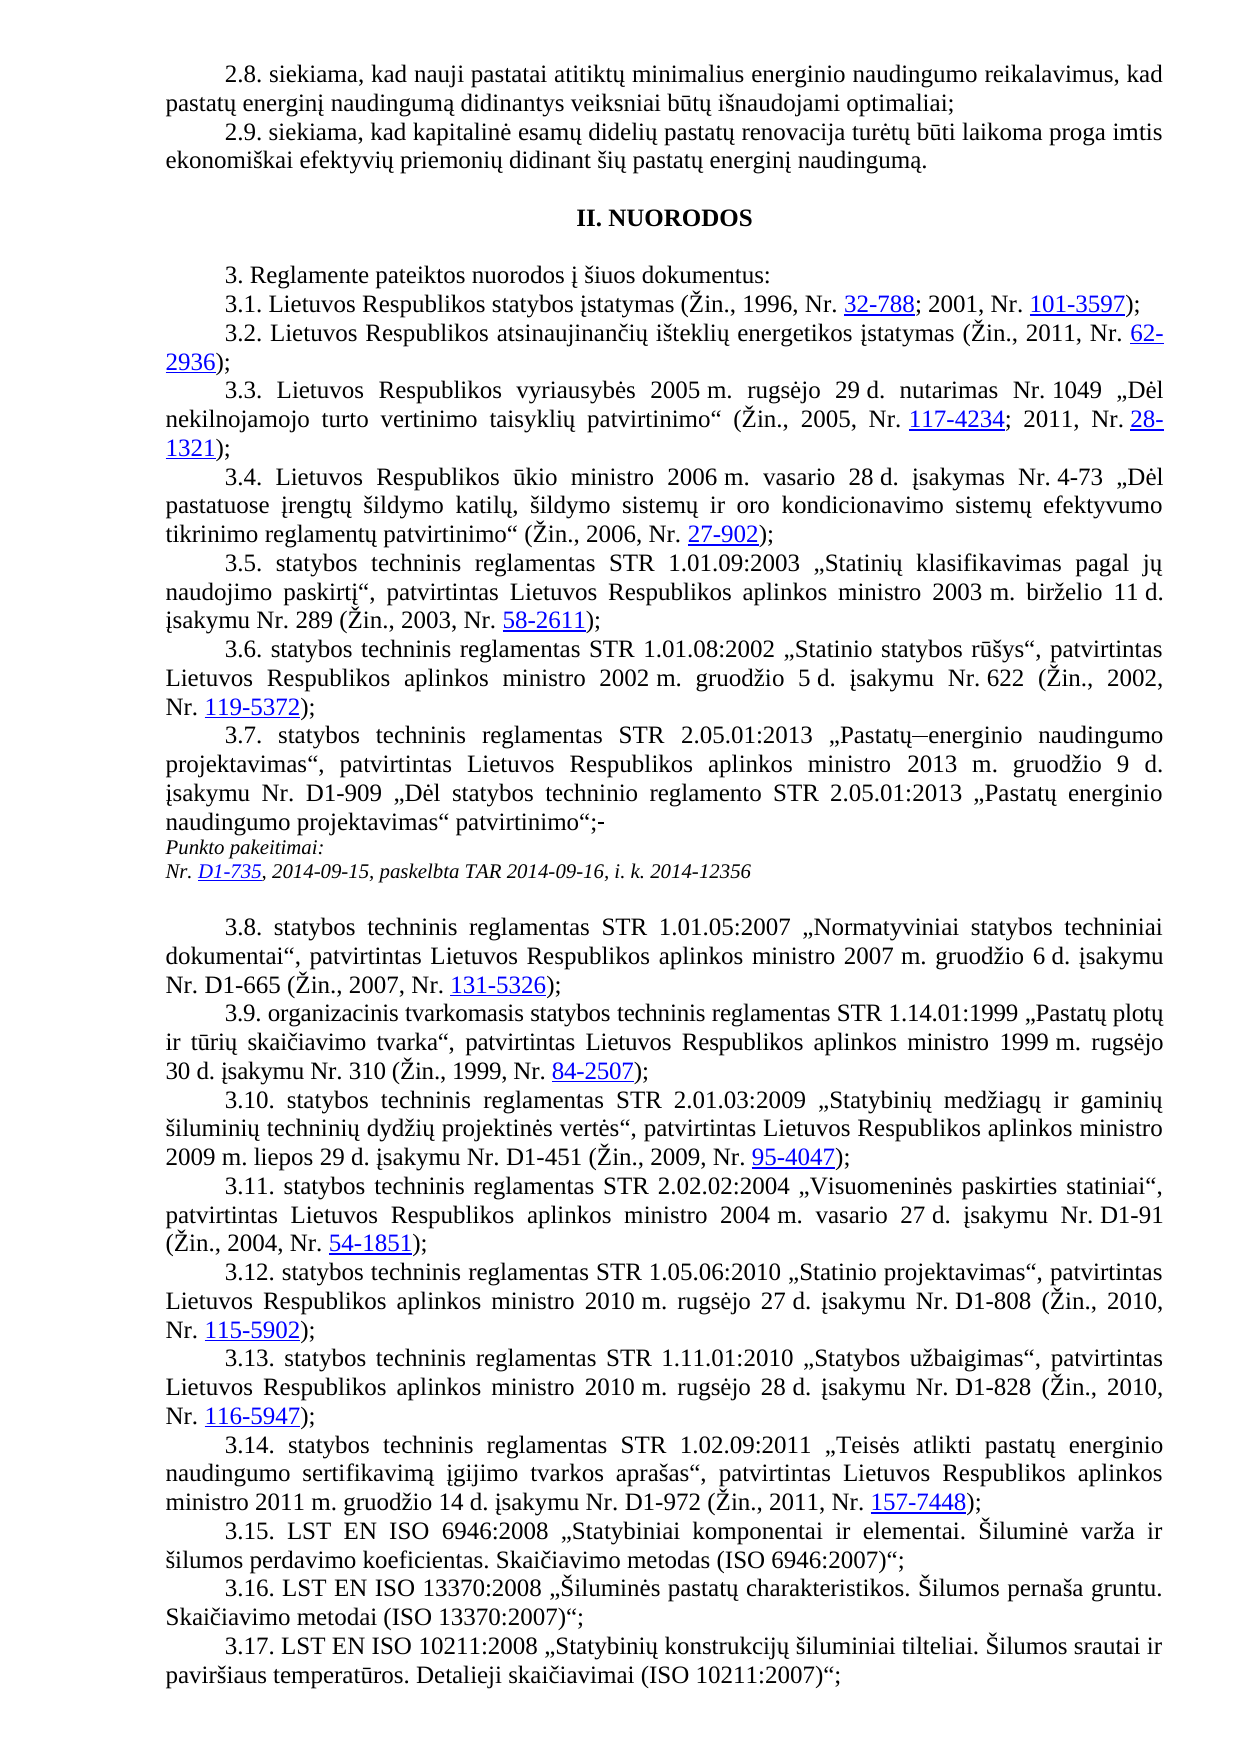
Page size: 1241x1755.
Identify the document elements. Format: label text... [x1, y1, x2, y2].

text 3.12. statybos techninis reglamentas STR 1.05.06:2010 „Statinio projektavimas“, patvirtintas Lietuvos Respublikos aplinkos ministro 2010 m. rugsėjo 27 d. įsakymu Nr. D1-808 (Žin., 2010, Nr. 115-5902); [165, 1257, 1163, 1343]
text Punkto pakeitimai: [165, 835, 1163, 859]
text II. Nuorodos [165, 203, 1163, 232]
text 3.15. LST EN ISO 6946:2008 „Statybiniai komponentai ir elementai. Šiluminė varža ir šilumos perdavimo koeficientas. Skaičiavimo metodas (ISO 6946:2007)“; [165, 1516, 1163, 1573]
text 3.11. statybos techninis reglamentas STR 2.02.02:2004 „Visuomeninės paskirties statiniai“, patvirtintas Lietuvos Respublikos aplinkos ministro 2004 m. vasario 27 d. įsakymu Nr. D1-91 (Žin., 2004, Nr. 54-1851); [165, 1171, 1163, 1257]
text 3.2. Lietuvos Respublikos atsinaujinančių išteklių energetikos įstatymas (Žin., 2011, Nr. 62-2936); [165, 318, 1163, 375]
text 3.1. Lietuvos Respublikos statybos įstatymas (Žin., 1996, Nr. 32-788; 2001, Nr. 101-3597); [165, 289, 1163, 318]
text 3.3. Lietuvos Respublikos vyriausybės 2005 m. rugsėjo 29 d. nutarimas Nr. 1049 „Dėl nekilnojamojo turto vertinimo taisyklių patvirtinimo“ (Žin., 2005, Nr. 117-4234; 2011, Nr. 28-1321); [165, 375, 1163, 462]
text 2.9. siekiama, kad kapitalinė esamų didelių pastatų renovacija turėtų būti laikoma proga imtis ekonomiškai efektyvių priemonių didinant šių pastatų energinį naudingumą. [165, 117, 1163, 174]
text 3.10. statybos techninis reglamentas STR 2.01.03:2009 „Statybinių medžiagų ir gaminių šiluminių techninių dydžių projektinės vertės“, patvirtintas Lietuvos Respublikos aplinkos ministro 2009 m. liepos 29 d. įsakymu Nr. D1-451 (Žin., 2009, Nr. 95-4047); [165, 1085, 1163, 1171]
text Nr. D1-735, 2014-09-15, paskelbta TAR 2014-09-16, i. k. 2014-12356 [165, 859, 1163, 883]
text 3.14. statybos techninis reglamentas STR 1.02.09:2011 „Teisės atlikti pastatų energinio naudingumo sertifikavimą įgijimo tvarkos aprašas“, patvirtintas Lietuvos Respublikos aplinkos ministro 2011 m. gruodžio 14 d. įsakymu Nr. D1-972 (Žin., 2011, Nr. 157-7448); [165, 1430, 1163, 1516]
text 3.17. LST EN ISO 10211:2008 „Statybinių konstrukcijų šiluminiai tilteliai. Šilumos srautai ir paviršiaus temperatūros. Detalieji skaičiavimai (ISO 10211:2007)“; [165, 1631, 1163, 1688]
text 3.8. statybos techninis reglamentas STR 1.01.05:2007 „Normatyviniai statybos techniniai dokumentai“, patvirtintas Lietuvos Respublikos aplinkos ministro 2007 m. gruodžio 6 d. įsakymu Nr. D1-665 (Žin., 2007, Nr. 131-5326); [165, 912, 1163, 998]
text 3.16. LST EN ISO 13370:2008 „Šiluminės pastatų charakteristikos. Šilumos pernaša gruntu. Skaičiavimo metodai (ISO 13370:2007)“; [165, 1573, 1163, 1631]
text 3.6. statybos techninis reglamentas STR 1.01.08:2002 „Statinio statybos rūšys“, patvirtintas Lietuvos Respublikos aplinkos ministro 2002 m. gruodžio 5 d. įsakymu Nr. 622 (Žin., 2002, Nr. 119-5372); [165, 634, 1163, 720]
text 3.4. Lietuvos Respublikos ūkio ministro 2006 m. vasario 28 d. įsakymas Nr. 4-73 „Dėl pastatuose įrengtų šildymo katilų, šildymo sistemų ir oro kondicionavimo sistemų efektyvumo tikrinimo reglamentų patvirtinimo“ (Žin., 2006, Nr. 27-902); [165, 462, 1163, 548]
text 3.5. statybos techninis reglamentas STR 1.01.09:2003 „Statinių klasifikavimas pagal jų naudojimo paskirtį“, patvirtintas Lietuvos Respublikos aplinkos ministro 2003 m. birželio 11 d. įsakymu Nr. 289 (Žin., 2003, Nr. 58-2611); [165, 548, 1163, 634]
text 3.9. organizacinis tvarkomasis statybos techninis reglamentas STR 1.14.01:1999 „Pastatų plotų ir tūrių skaičiavimo tvarka“, patvirtintas Lietuvos Respublikos aplinkos ministro 1999 m. rugsėjo 30 d. įsakymu Nr. 310 (Žin., 1999, Nr. 84-2507); [165, 998, 1163, 1085]
text 3. Reglamente pateiktos nuorodos į šiuos dokumentus: [165, 260, 1163, 289]
text 3.13. statybos techninis reglamentas STR 1.11.01:2010 „Statybos užbaigimas“, patvirtintas Lietuvos Respublikos aplinkos ministro 2010 m. rugsėjo 28 d. įsakymu Nr. D1-828 (Žin., 2010, Nr. 116-5947); [165, 1343, 1163, 1430]
text 3.7. statybos techninis reglamentas STR 2.05.01:2013 „Pastatų energinio naudingumo projektavimas“, patvirtintas Lietuvos Respublikos aplinkos ministro 2013 m. gruodžio 9 d. įsakymu Nr. D1-909 „Dėl statybos techninio reglamento STR 2.05.01:2013 „Pastatų energinio naudingumo projektavimas“ patvirtinimo“; [165, 720, 1163, 835]
text 2.8. siekiama, kad nauji pastatai atitiktų minimalius energinio naudingumo reikalavimus, kad pastatų energinį naudingumą didinantys veiksniai būtų išnaudojami optimaliai; [165, 59, 1163, 117]
